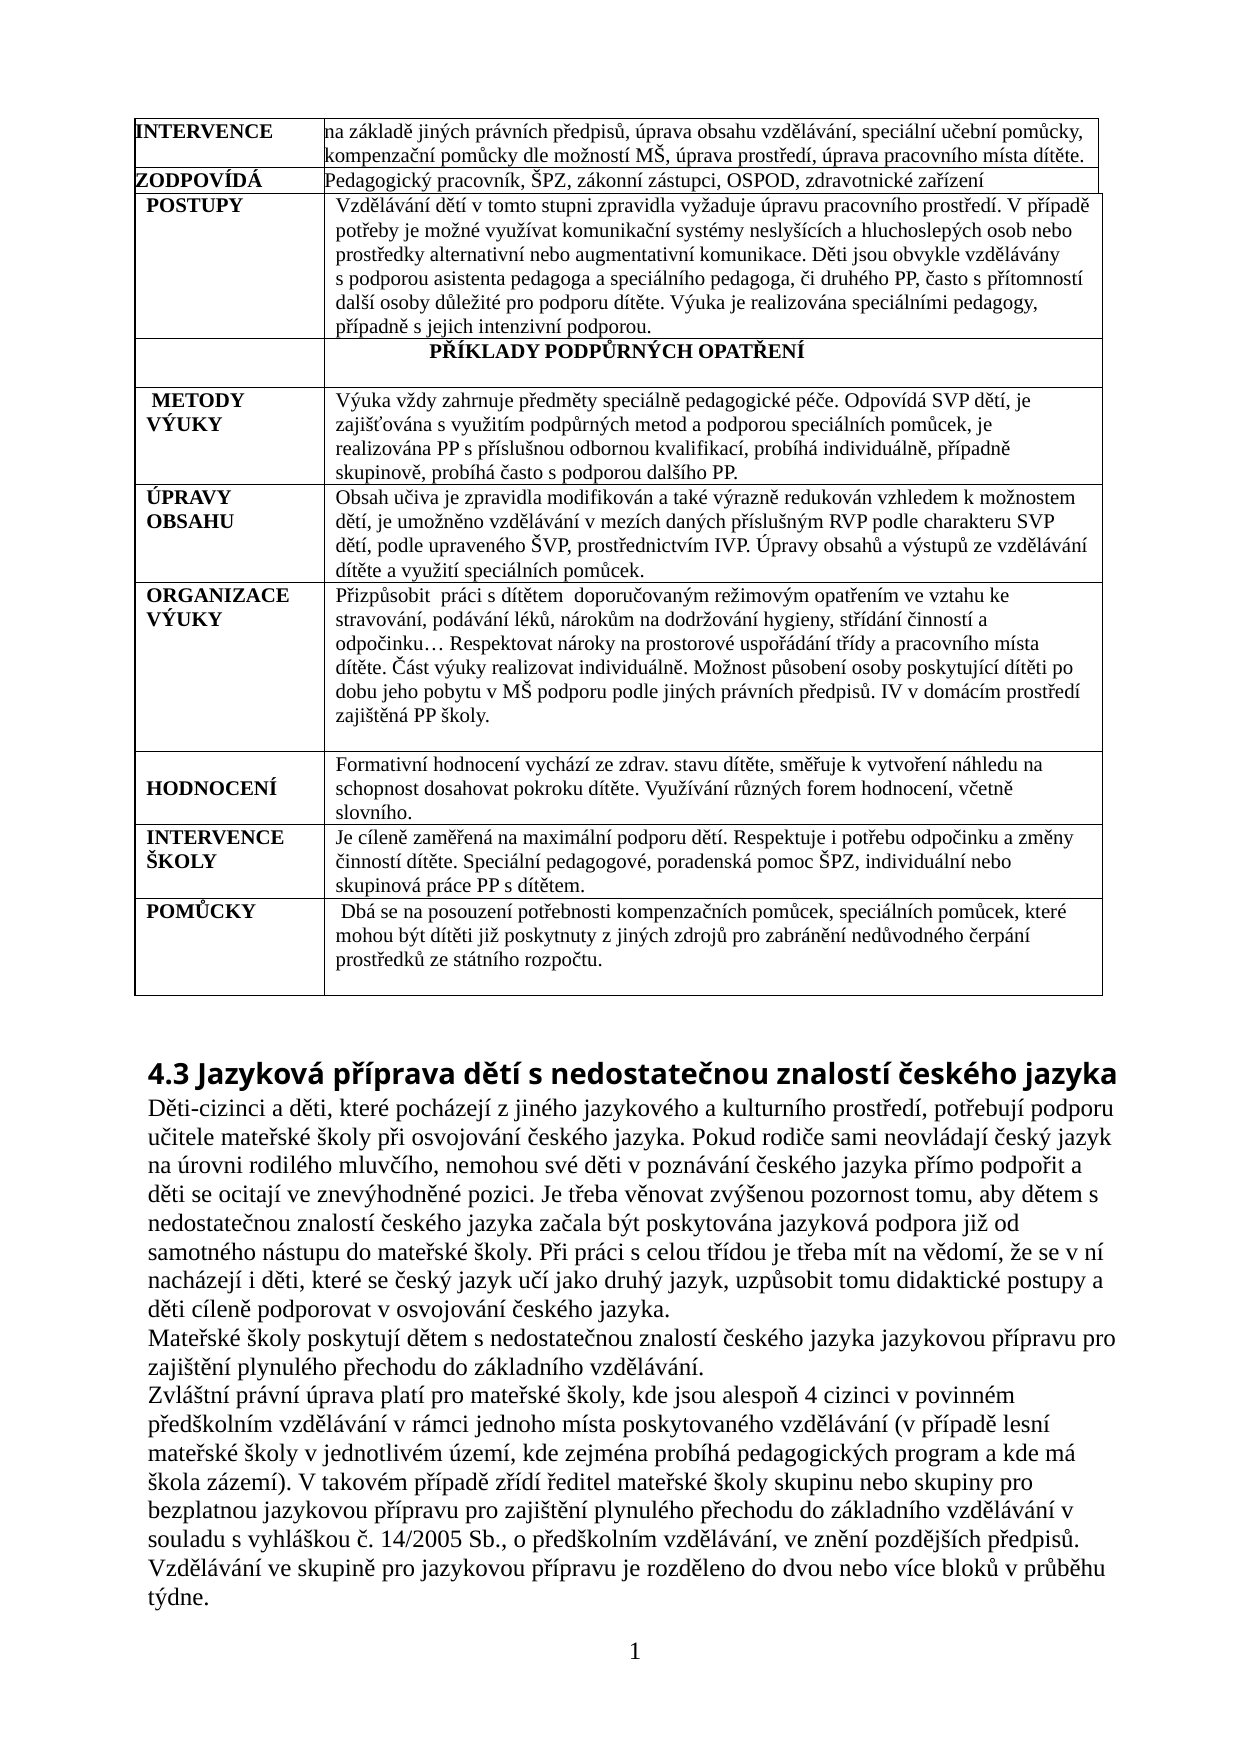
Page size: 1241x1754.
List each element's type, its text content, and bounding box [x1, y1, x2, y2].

table_cell Dbá se na posouzení potřebnosti kompenzačních pomůcek, speciálních pomůcek, které mohou být dítěti již poskytnuty z jiných zdrojů pro zabránění nedůvodného čerpání prostředků ze státního rozpočtu. [325, 899, 1102, 995]
table_cell ZODPOVÍDÁ [136, 168, 324, 192]
table_cell ORGANIZACE VÝUKY [136, 583, 324, 751]
text Zvláštní právní úprava platí pro mateřské školy, kde jsou alespoň 4 cizinci v povinném předškolním vzdělávání v rámci jednoho místa poskytovaného vzdělávání (v případě lesní mateřské školy v jednotlivém území, kde zejména probíhá pedagogických program a kde má škola zázemí). V takovém případě zřídí ředitel mateřské školy skupinu nebo skupiny pro bezplatnou jazykovou přípravu pro zajištění plynulého přechodu do základního vzdělávání v souladu s vyhláškou č. 14/2005 Sb., o předškolním vzdělávání, ve znění pozdějších předpisů. Vzdělávání ve skupině pro jazykovou přípravu je rozděleno do dvou nebo více bloků v průběhu týdne. [148, 1381, 1122, 1611]
table_cell PŘÍKLADY PODPŮRNÝCH OPATŘENÍ [325, 339, 1102, 387]
table_cell POSTUPY [136, 194, 324, 338]
table_cell INTERVENCE [136, 119, 324, 167]
table_cell Vzdělávání dětí v tomto stupni zpravidla vyžaduje úpravu pracovního prostředí. V případě potřeby je možné využívat komunikační systémy neslyšících a hluchoslepých osob nebo prostředky alternativní nebo augmentativní komunikace. Děti jsou obvykle vzdělávány s podporou asistenta pedagoga a speciálního pedagoga, či druhého PP, často s přítomností další osoby důležité pro podporu dítěte. Výuka je realizována speciálními pedagogy, případně s jejich intenzivní podporou. [325, 194, 1102, 338]
table_cell Přizpůsobit práci s dítětem doporučovaným režimovým opatřením ve vztahu ke stravování, podávání léků, nárokům na dodržování hygieny, střídání činností a odpočinku… Respektovat nároky na prostorové uspořádání třídy a pracovního místa dítěte. Část výuky realizovat individuálně. Možnost působení osoby poskytující dítěti po dobu jeho pobytu v MŠ podporu podle jiných právních předpisů. IV v domácím prostředí zajištěná PP školy. [325, 583, 1102, 751]
table_cell [136, 339, 324, 387]
text Děti-cizinci a děti, které pocházejí z jiného jazykového a kulturního prostředí, potřebují podporu učitele mateřské školy při osvojování českého jazyka. Pokud rodiče sami neovládají český jazyk na úrovni rodilého mluvčího, nemohou své děti v poznávání českého jazyka přímo podpořit a děti se ocitají ve znevýhodněné pozici. Je třeba věnovat zvýšenou pozornost tomu, aby dětem s nedostatečnou znalostí českého jazyka začala být poskytována jazyková podpora již od samotného nástupu do mateřské školy. Při práci s celou třídou je třeba mít na vědomí, že se v ní nacházejí i děti, které se český jazyk učí jako druhý jazyk, uzpůsobit tomu didaktické postupy a děti cíleně podporovat v osvojování českého jazyka. [148, 1093, 1122, 1323]
table_cell Je cíleně zaměřená na maximální podporu dětí. Respektuje i potřebu odpočinku a změny činností dítěte. Speciální pedagogové, poradenská pomoc ŠPZ, individuální nebo skupinová práce PP s dítětem. [325, 825, 1102, 897]
table_cell POMŮCKY [136, 899, 324, 995]
text Mateřské školy poskytují dětem s nedostatečnou znalostí českého jazyka jazykovou přípravu pro zajištění plynulého přechodu do základního vzdělávání. [148, 1323, 1122, 1381]
text 4.3 Jazyková příprava dětí s nedostatečnou znalostí českého jazyka [148, 1053, 1122, 1093]
table_cell METODY VÝUKY [136, 388, 324, 484]
table_cell na základě jiných právních předpisů, úprava obsahu vzdělávání, speciální učební pomůcky, kompenzační pomůcky dle možností MŠ, úprava prostředí, úprava pracovního místa dítěte. [325, 119, 1098, 167]
table_cell HODNOCENÍ [136, 752, 324, 824]
table_cell ÚPRAVY OBSAHU [136, 485, 324, 582]
table_cell Obsah učiva je zpravidla modifikován a také výrazně redukován vzhledem k možnostem dětí, je umožněno vzdělávání v mezích daných příslušným RVP podle charakteru SVP dětí, podle upraveného ŠVP, prostřednictvím IVP. Úpravy obsahů a výstupů ze vzdělávání dítěte a využití speciálních pomůcek. [325, 485, 1102, 582]
table_cell Formativní hodnocení vychází ze zdrav. stavu dítěte, směřuje k vytvoření náhledu na schopnost dosahovat pokroku dítěte. Využívání různých forem hodnocení, včetně slovního. [325, 752, 1102, 824]
table_cell INTERVENCE ŠKOLY [136, 825, 324, 897]
table_cell Výuka vždy zahrnuje předměty speciálně pedagogické péče. Odpovídá SVP dětí, je zajišťována s využitím podpůrných metod a podporou speciálních pomůcek, je realizována PP s příslušnou odbornou kvalifikací, probíhá individuálně, případně skupinově, probíhá často s podporou dalšího PP. [325, 388, 1102, 484]
table_cell Pedagogický pracovník, ŠPZ, zákonní zástupci, OSPOD, zdravotnické zařízení [325, 168, 1098, 192]
